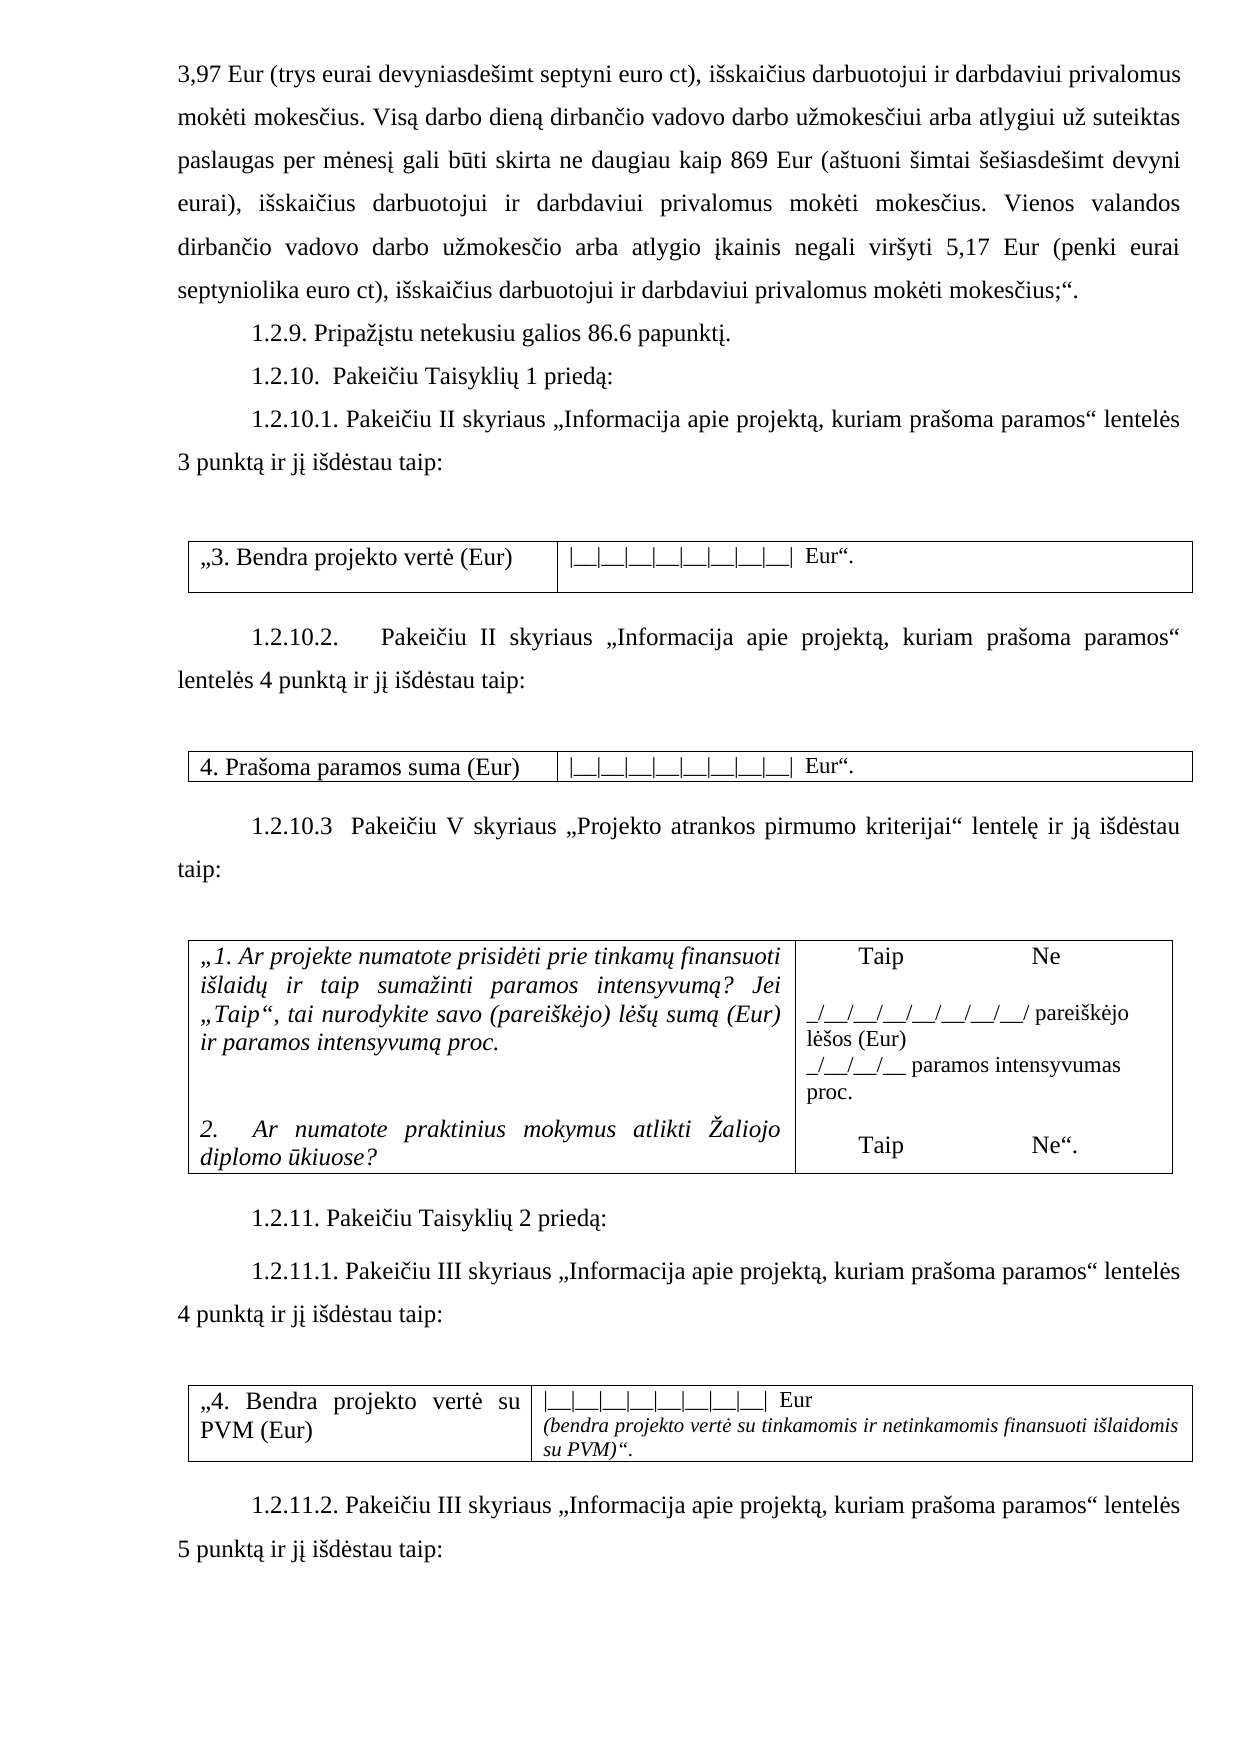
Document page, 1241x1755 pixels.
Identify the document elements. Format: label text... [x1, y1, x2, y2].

text 1.2.11.1. Pakeičiu III skyriaus „Informacija apie projektą, kuriam prašoma paramos“ lentelės 4 punktą ir jį išdėstau taip: [177, 1256, 1181, 1328]
text 1.2.11.2. Pakeičiu III skyriaus „Informacija apie projektą, kuriam prašoma paramos“ lentelės 5 punktą ir jį išdėstau taip: [177, 1491, 1181, 1562]
text 1.2.10. Pakeičiu Taisyklių 1 priedą: [251, 361, 1181, 390]
table_header 4. Prašoma paramos suma (Eur) [189, 752, 557, 781]
table_header |__|__|__|__|__|__|__|__| Eur“. [558, 752, 1192, 781]
table_header Taip Ne _/__/__/__/__/__/__/__/ pareiškėjo lėšos (Eur) _/__/__/__ paramos intensyvumas proc. Taip Ne“. [796, 941, 1172, 1173]
text 3,97 Eur (trys eurai devyniasdešimt septyni euro ct), išskaičius darbuotojui ir darbdaviui privalomus mokėti mokesčius. Visą darbo dieną dirbančio vadovo darbo užmokesčiui arba atlygiui už suteiktas paslaugas per mėnesį gali būti skirta ne daugiau kaip 869 Eur (aštuoni šimtai šešiasdešimt devyni eurai), išskaičius darbuotojui ir darbdaviui privalomus mokėti mokesčius. Vienos valandos dirbančio vadovo darbo užmokesčio arba atlygio įkainis negali viršyti 5,17 Eur (penki eurai septyniolika euro ct), išskaičius darbuotojui ir darbdaviui privalomus mokėti mokesčius;“. [177, 59, 1181, 303]
table_header „4. Bendra projekto vertė su PVM (Eur) [189, 1386, 531, 1461]
table_header |__|__|__|__|__|__|__|__| Eur“. [558, 542, 1192, 592]
table_header „1. Ar projekte numatote prisidėti prie tinkamų finansuoti išlaidų ir taip sumažinti paramos intensyvumą? Jei „Taip“, tai nurodykite savo (pareiškėjo) lėšų sumą (Eur) ir paramos intensyvumą proc. 2. Ar numatote praktinius mokymus atlikti Žaliojo diplomo ūkiuose? [189, 941, 795, 1173]
text 1.2.11. Pakeičiu Taisyklių 2 priedą: [251, 1203, 1181, 1232]
text 1.2.10.1. Pakeičiu II skyriaus „Informacija apie projektą, kuriam prašoma paramos“ lentelės 3 punktą ir jį išdėstau taip: [177, 404, 1181, 476]
text 1.2.10.3 Pakeičiu V skyriaus „Projekto atrankos pirmumo kriterijai“ lentelę ir ją išdėstau taip: [177, 811, 1181, 883]
table_header „3. Bendra projekto vertė (Eur) [189, 542, 557, 592]
text 1.2.10.2. Pakeičiu II skyriaus „Informacija apie projektą, kuriam prašoma paramos“ lentelės 4 punktą ir jį išdėstau taip: [177, 622, 1181, 694]
table_header |__|__|__|__|__|__|__|__| Eur (bendra projekto vertė su tinkamomis ir netinkamomis finansuoti išlaidomis su PVM)“. [532, 1386, 1192, 1461]
text 1.2.9. Pripažįstu netekusiu galios 86.6 papunktį. [251, 318, 1181, 347]
